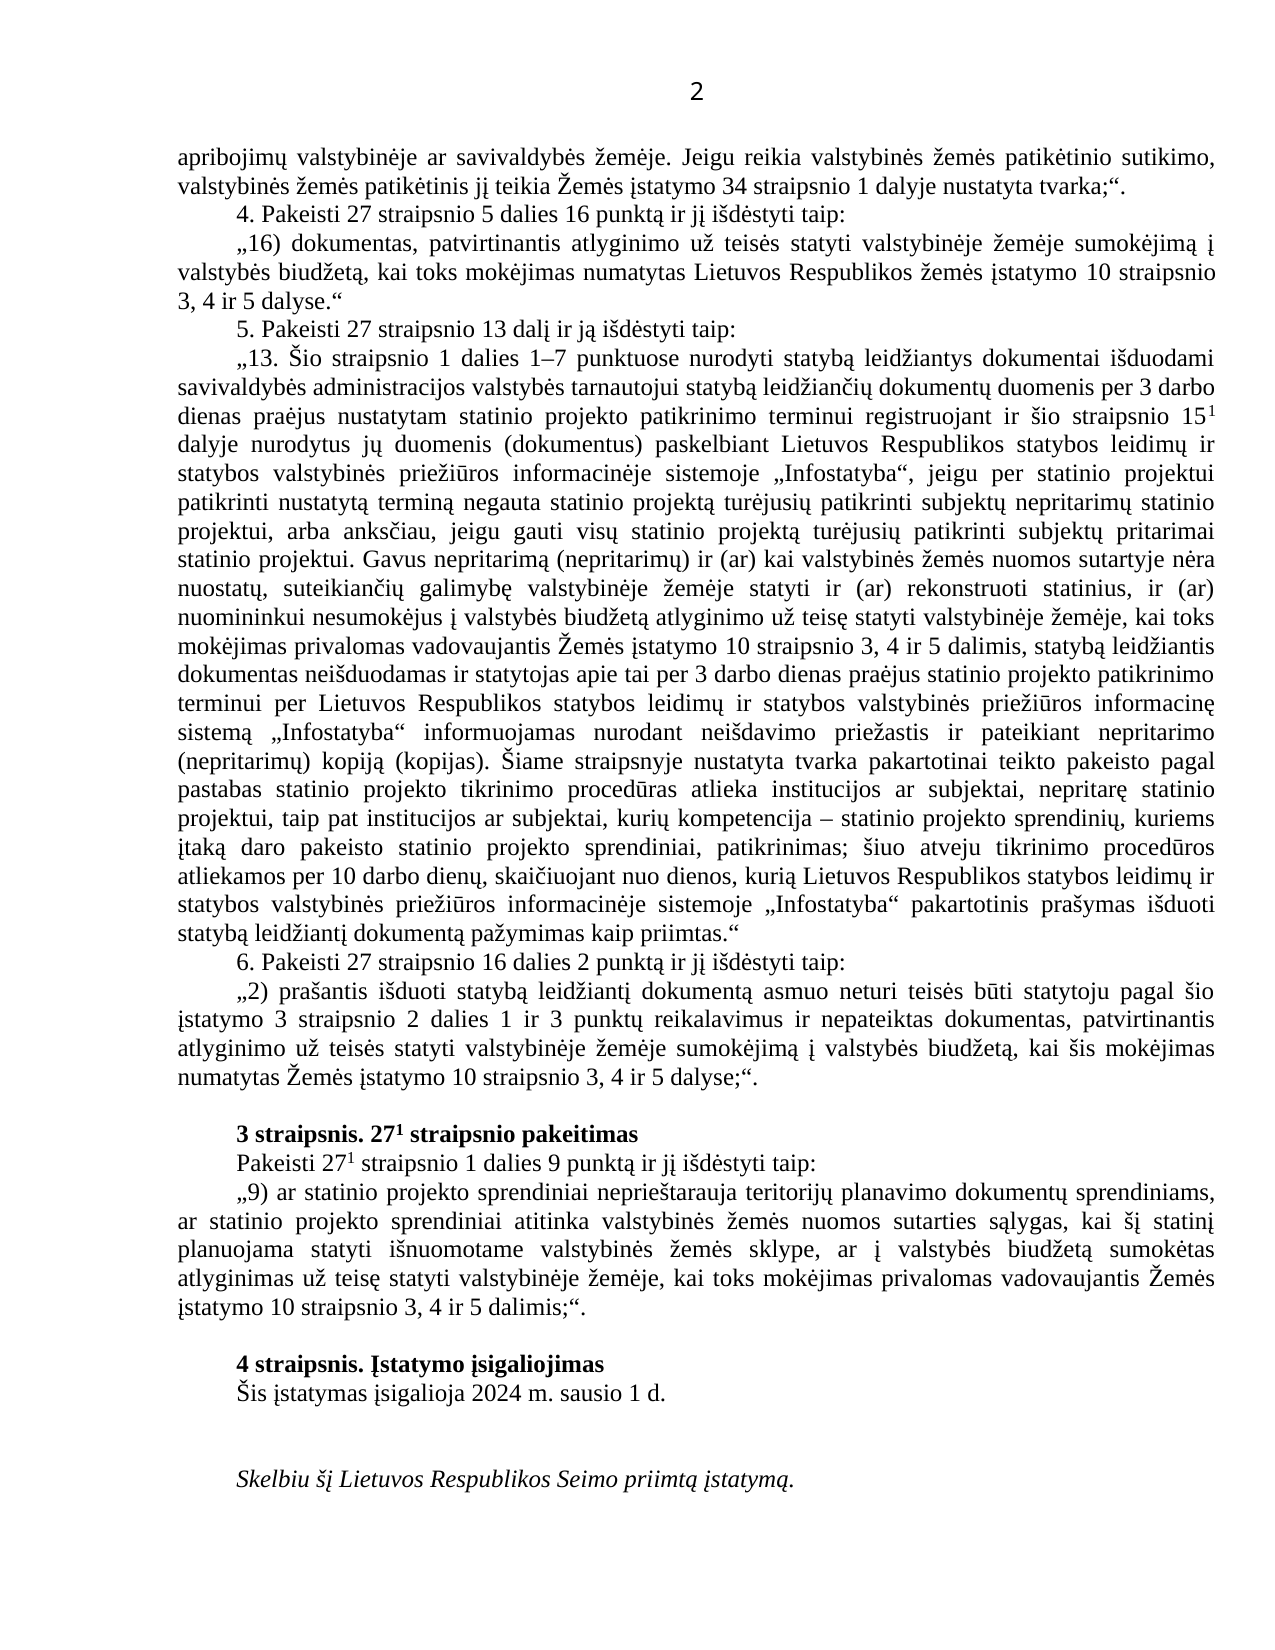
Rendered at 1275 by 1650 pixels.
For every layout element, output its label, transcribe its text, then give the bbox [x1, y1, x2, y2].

text 5. Pakeisti 27 straipsnio 13 dalį ir ją išdėstyti taip: [177, 314, 1216, 343]
text „13. Šio straipsnio 1 dalies 1–7 punktuose nurodyti statybą leidžiantys dokumentai išduodami savivaldybės administracijos valstybės tarnautojui statybą leidžiančių dokumentų duomenis per 3 darbo dienas praėjus nustatytam statinio projekto patikrinimo terminui registruojant ir šio straipsnio 151 dalyje nurodytus jų duomenis (dokumentus) paskelbiant Lietuvos Respublikos statybos leidimų ir statybos valstybinės priežiūros informacinėje sistemoje „Infostatyba“, jeigu per statinio projektui patikrinti nustatytą terminą negauta statinio projektą turėjusių patikrinti subjektų nepritarimų statinio projektui, arba anksčiau, jeigu gauti visų statinio projektą turėjusių patikrinti subjektų pritarimai statinio projektui. Gavus nepritarimą (nepritarimų) ir (ar) kai valstybinės žemės nuomos sutartyje nėra nuostatų, suteikiančių galimybę valstybinėje žemėje statyti ir (ar) rekonstruoti statinius, ir (ar) nuomininkui nesumokėjus į valstybės biudžetą atlyginimo už teisę statyti valstybinėje žemėje, kai toks mokėjimas privalomas vadovaujantis Žemės įstatymo 10 straipsnio 3, 4 ir 5 dalimis, statybą leidžiantis dokumentas neišduodamas ir statytojas apie tai per 3 darbo dienas praėjus statinio projekto patikrinimo terminui per Lietuvos Respublikos statybos leidimų ir statybos valstybinės priežiūros informacinę sistemą „Infostatyba“ informuojamas nurodant neišdavimo priežastis ir pateikiant nepritarimo (nepritarimų) kopiją (kopijas). Šiame straipsnyje nustatyta tvarka pakartotinai teikto pakeisto pagal pastabas statinio projekto tikrinimo procedūras atlieka institucijos ar subjektai, nepritarę statinio projektui, taip pat institucijos ar subjektai, kurių kompetencija – statinio projekto sprendinių, kuriems įtaką daro pakeisto statinio projekto sprendiniai, patikrinimas; šiuo atveju tikrinimo procedūros atliekamos per 10 darbo dienų, skaičiuojant nuo dienos, kurią Lietuvos Respublikos statybos leidimų ir statybos valstybinės priežiūros informacinėje sistemoje „Infostatyba“ pakartotinis prašymas išduoti statybą leidžiantį dokumentą pažymimas kaip priimtas.“ [177, 343, 1216, 947]
text 4 straipsnis. Įstatymo įsigaliojimas [177, 1349, 1216, 1378]
text Pakeisti 271 straipsnio 1 dalies 9 punktą ir jį išdėstyti taip: [177, 1148, 1216, 1177]
text 3 straipsnis. 271 straipsnio pakeitimas [177, 1119, 1216, 1148]
subtitle Skelbiu šį Lietuvos Respublikos Seimo priimtą įstatymą. [177, 1464, 1216, 1493]
text 6. Pakeisti 27 straipsnio 16 dalies 2 punktą ir jį išdėstyti taip: [177, 947, 1216, 976]
text „9) ar statinio projekto sprendiniai neprieštarauja teritorijų planavimo dokumentų sprendiniams, ar statinio projekto sprendiniai atitinka valstybinės žemės nuomos sutarties sąlygas, kai šį statinį planuojama statyti išnuomotame valstybinės žemės sklype, ar į valstybės biudžetą sumokėtas atlyginimas už teisę statyti valstybinėje žemėje, kai toks mokėjimas privalomas vadovaujantis Žemės įstatymo 10 straipsnio 3, 4 ir 5 dalimis;“. [177, 1177, 1216, 1321]
text Šis įstatymas įsigalioja 2024 m. sausio 1 d. [177, 1378, 1216, 1407]
text „16) dokumentas, patvirtinantis atlyginimo už teisės statyti valstybinėje žemėje sumokėjimą į valstybės biudžetą, kai toks mokėjimas numatytas Lietuvos Respublikos žemės įstatymo 10 straipsnio 3, 4 ir 5 dalyse.“ [177, 228, 1216, 314]
text 4. Pakeisti 27 straipsnio 5 dalies 16 punktą ir jį išdėstyti taip: [177, 199, 1216, 228]
text apribojimų valstybinėje ar savivaldybės žemėje. Jeigu reikia valstybinės žemės patikėtinio sutikimo, valstybinės žemės patikėtinis jį teikia Žemės įstatymo 34 straipsnio 1 dalyje nustatyta tvarka;“. [177, 142, 1216, 199]
text „2) prašantis išduoti statybą leidžiantį dokumentą asmuo neturi teisės būti statytoju pagal šio įstatymo 3 straipsnio 2 dalies 1 ir 3 punktų reikalavimus ir nepateiktas dokumentas, patvirtinantis atlyginimo už teisės statyti valstybinėje žemėje sumokėjimą į valstybės biudžetą, kai šis mokėjimas numatytas Žemės įstatymo 10 straipsnio 3, 4 ir 5 dalyse;“. [177, 976, 1216, 1091]
